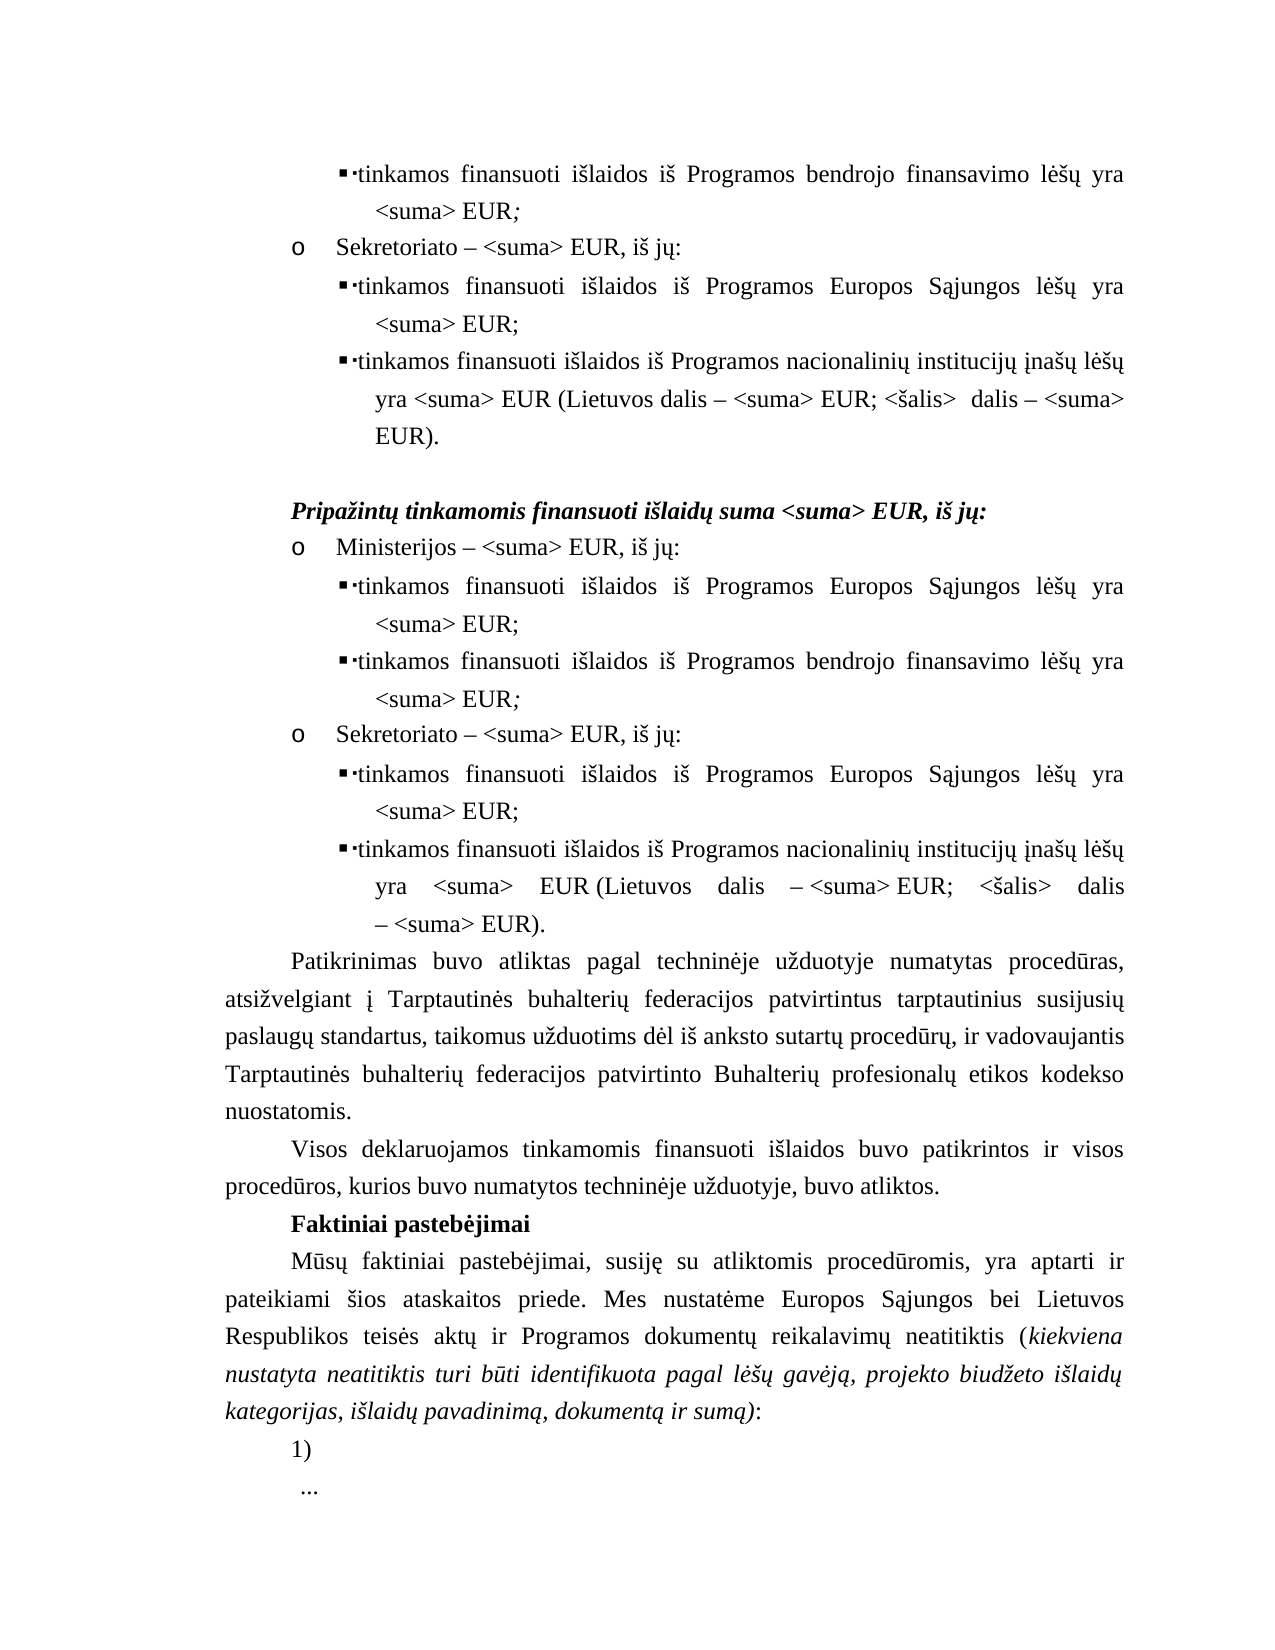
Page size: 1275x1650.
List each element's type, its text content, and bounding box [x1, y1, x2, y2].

text Mūsų faktiniai pastebėjimai, susiję su atliktomis procedūromis, yra aptarti ir pateikiami šios ataskaitos priede. Mes nustatėme Europos Sąjungos bei Lietuvos Respublikos teisės aktų ir Programos dokumentų reikalavimų neatitiktis (kiekviena nustatyta neatitiktis turi būti identifikuota pagal lėšų gavėją, projekto biudžeto išlaidų kategorijas, išlaidų pavadinimą, dokumentą ir sumą): [225, 1237, 1125, 1425]
text Faktiniai pastebėjimai [150, 1200, 1125, 1237]
text tinkamos finansuoti išlaidos iš Programos bendrojo finansavimo lėšų yra <suma> EUR; [337, 150, 1125, 225]
text 1) [150, 1425, 1125, 1462]
text Visos deklaruojamos tinkamomis finansuoti išlaidos buvo patikrintos ir visos procedūros, kurios buvo numatytos techninėje užduotyje, buvo atliktos. [225, 1125, 1125, 1200]
text o Sekretoriato – <suma> EUR, iš jų: [225, 225, 1125, 262]
text ... [150, 1462, 1125, 1500]
text tinkamos finansuoti išlaidos iš Programos Europos Sąjungos lėšų yra <suma> EUR; [337, 262, 1125, 337]
text Pripažintų tinkamomis finansuoti išlaidų suma <suma> EUR, iš jų: [291, 487, 1125, 525]
text o Sekretoriato – <suma> EUR, iš jų: [225, 712, 1125, 750]
text tinkamos finansuoti išlaidos iš Programos Europos Sąjungos lėšų yra <suma> EUR; [337, 750, 1125, 825]
text o Ministerijos – <suma> EUR, iš jų: [225, 525, 1125, 562]
text tinkamos finansuoti išlaidos iš Programos bendrojo finansavimo lėšų yra <suma> EUR; [337, 637, 1125, 712]
text tinkamos finansuoti išlaidos iš Programos Europos Sąjungos lėšų yra <suma> EUR; [337, 562, 1125, 637]
text tinkamos finansuoti išlaidos iš Programos nacionalinių institucijų įnašų lėšų yra <suma> EUR (Lietuvos dalis – <suma> EUR; <šalis> dalis – <suma> EUR). [337, 825, 1125, 937]
text Patikrinimas buvo atliktas pagal techninėje užduotyje numatytas procedūras, atsižvelgiant į Tarptautinės buhalterių federacijos patvirtintus tarptautinius susijusių paslaugų standartus, taikomus užduotims dėl iš anksto sutartų procedūrų, ir vadovaujantis Tarptautinės buhalterių federacijos patvirtinto Buhalterių profesionalų etikos kodekso nuostatomis. [225, 937, 1125, 1125]
text tinkamos finansuoti išlaidos iš Programos nacionalinių institucijų įnašų lėšų yra <suma> EUR (Lietuvos dalis – <suma> EUR; <šalis> dalis – <suma> EUR). [337, 337, 1125, 450]
